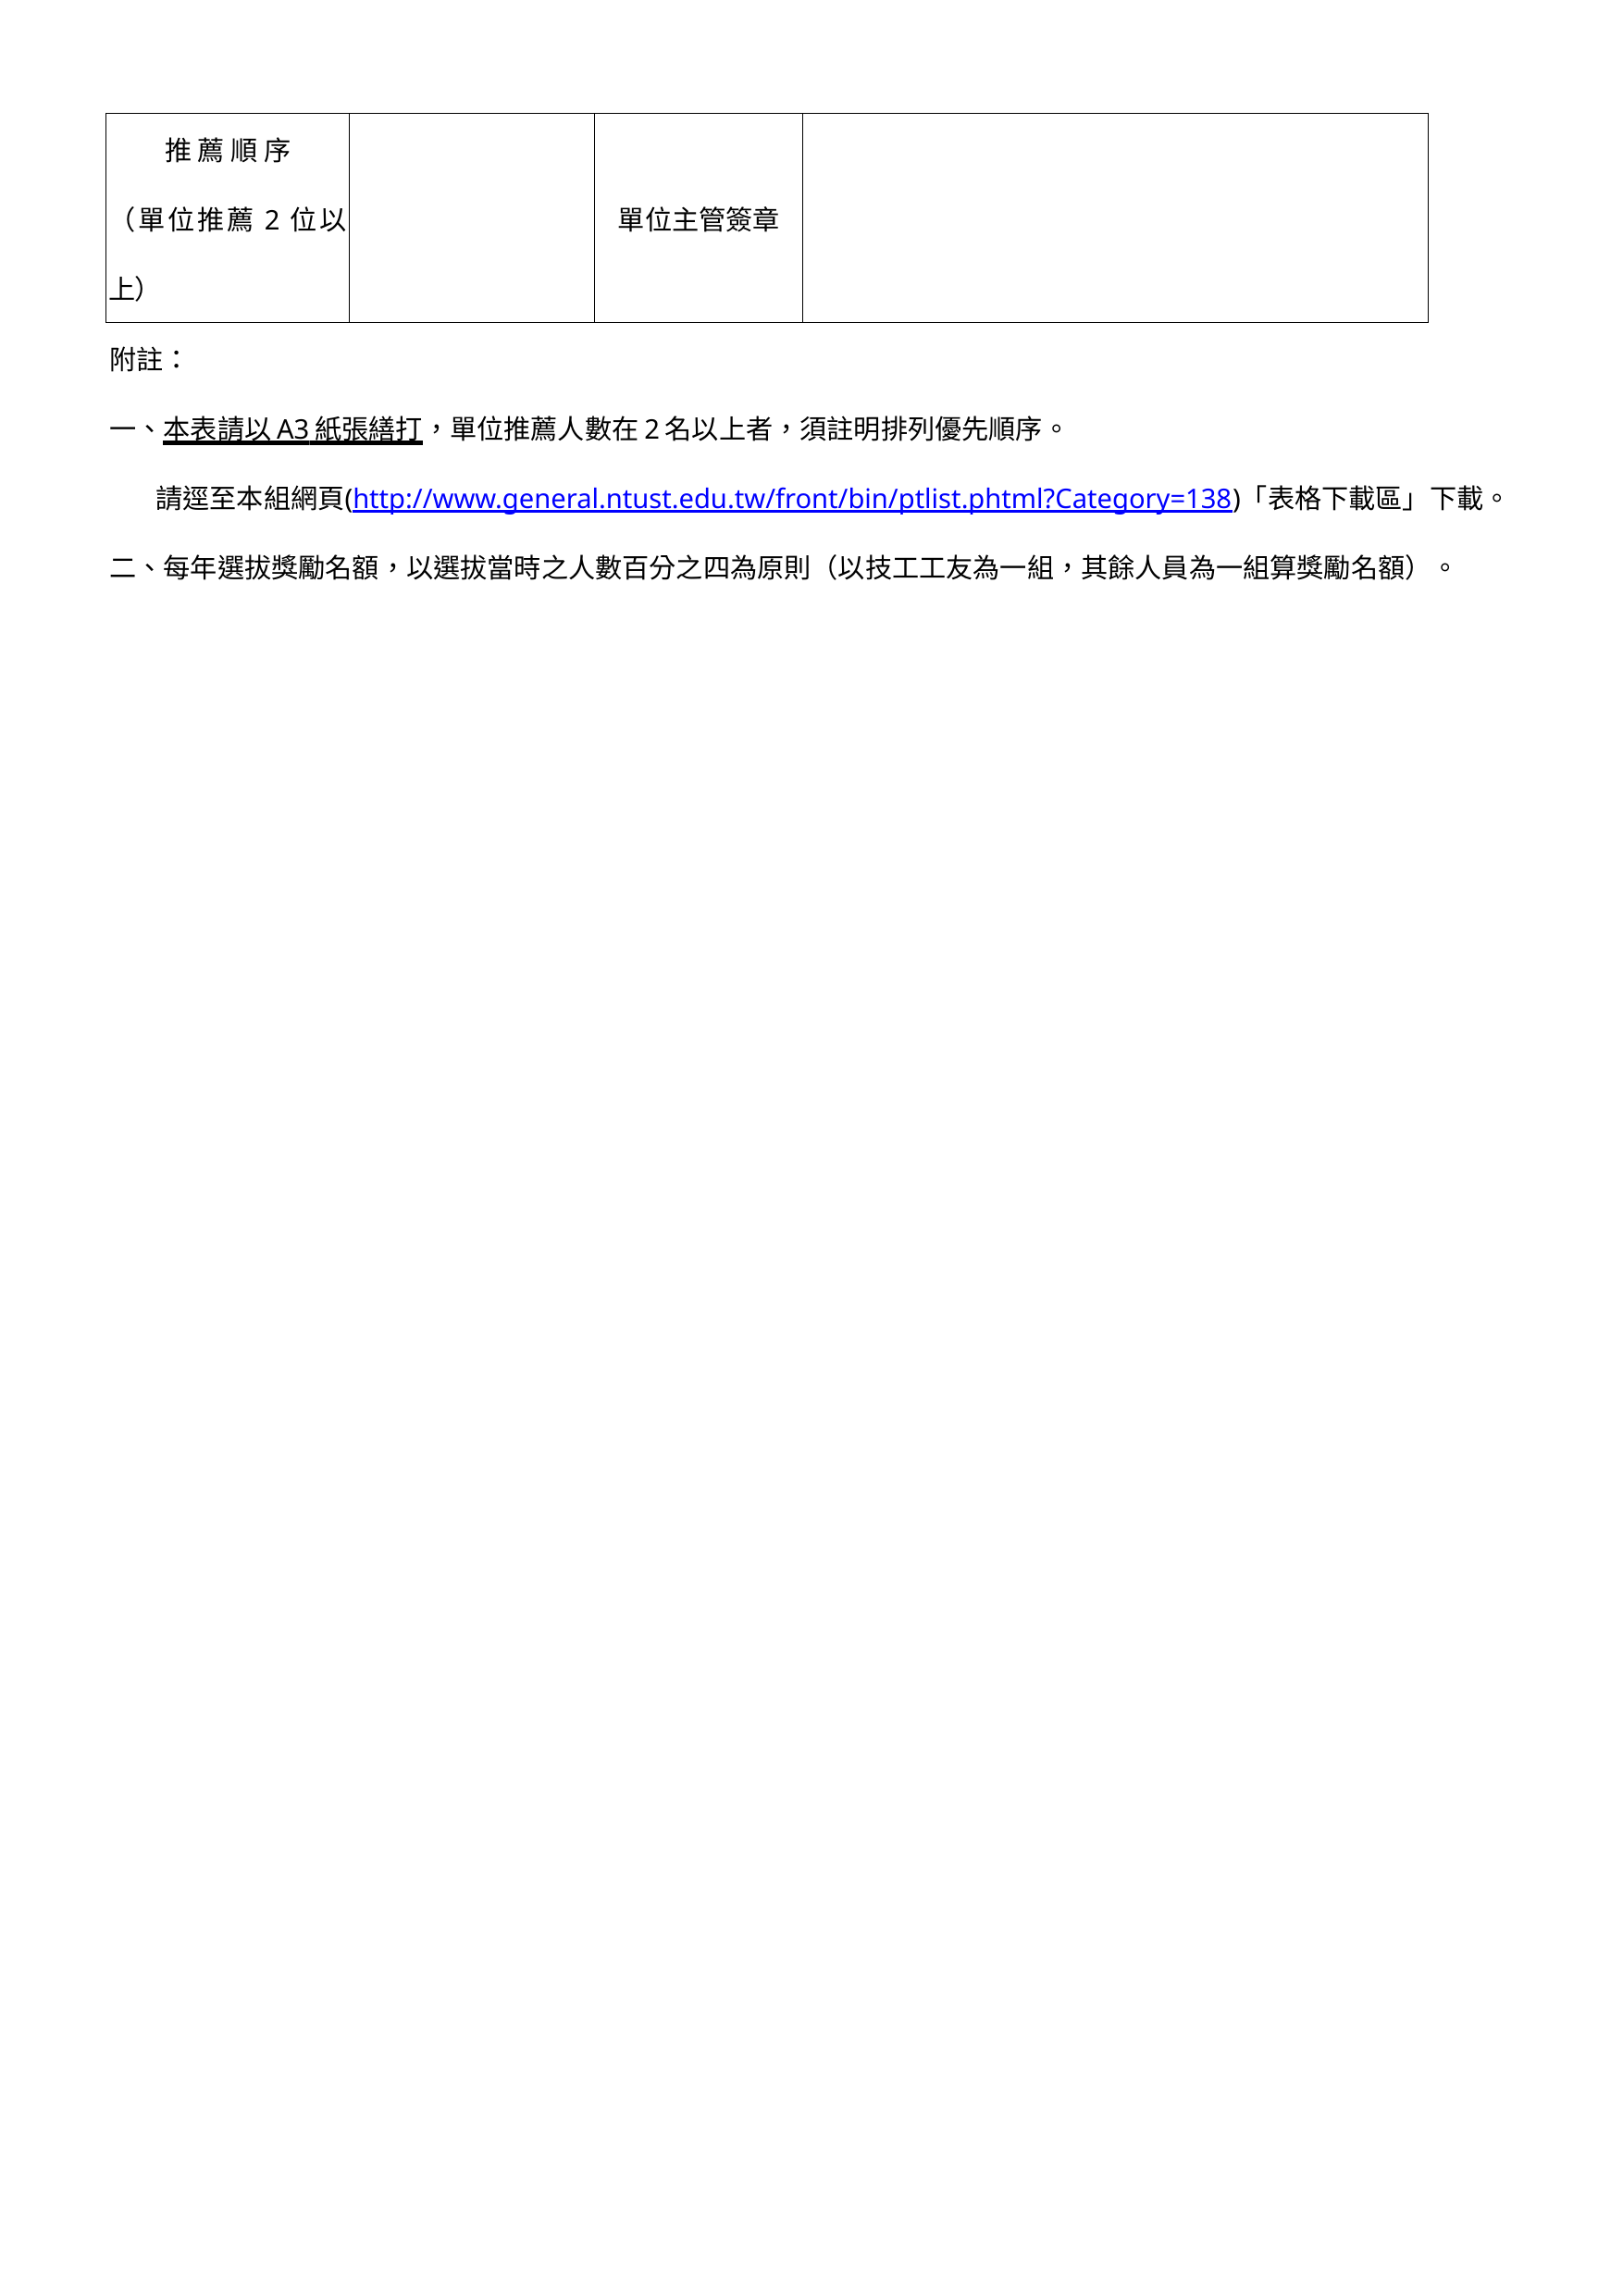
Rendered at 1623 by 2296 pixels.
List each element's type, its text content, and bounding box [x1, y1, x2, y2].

table_cell [350, 114, 594, 322]
table_cell 推 薦 順 序 （單位推薦2位以上） [106, 114, 349, 322]
table_cell [803, 114, 1428, 322]
text 一、本表請以A3紙張繕打，單位推薦人數在2名以上者，須註明排列優先順序。 [109, 392, 1514, 462]
table_cell 單位主管簽章 [595, 114, 802, 322]
text 二、每年選拔獎勵名額，以選拔當時之人數百分之四為原則（以技工工友為一組，其餘人員為一組算獎勵名額）。 [109, 531, 1514, 601]
text 附註： [109, 323, 1514, 392]
text 請逕至本組網頁(http://www.general.ntust.edu.tw/front/bin/ptlist.phtml?Category=138)「表格下載區」下載。 [109, 462, 1514, 531]
